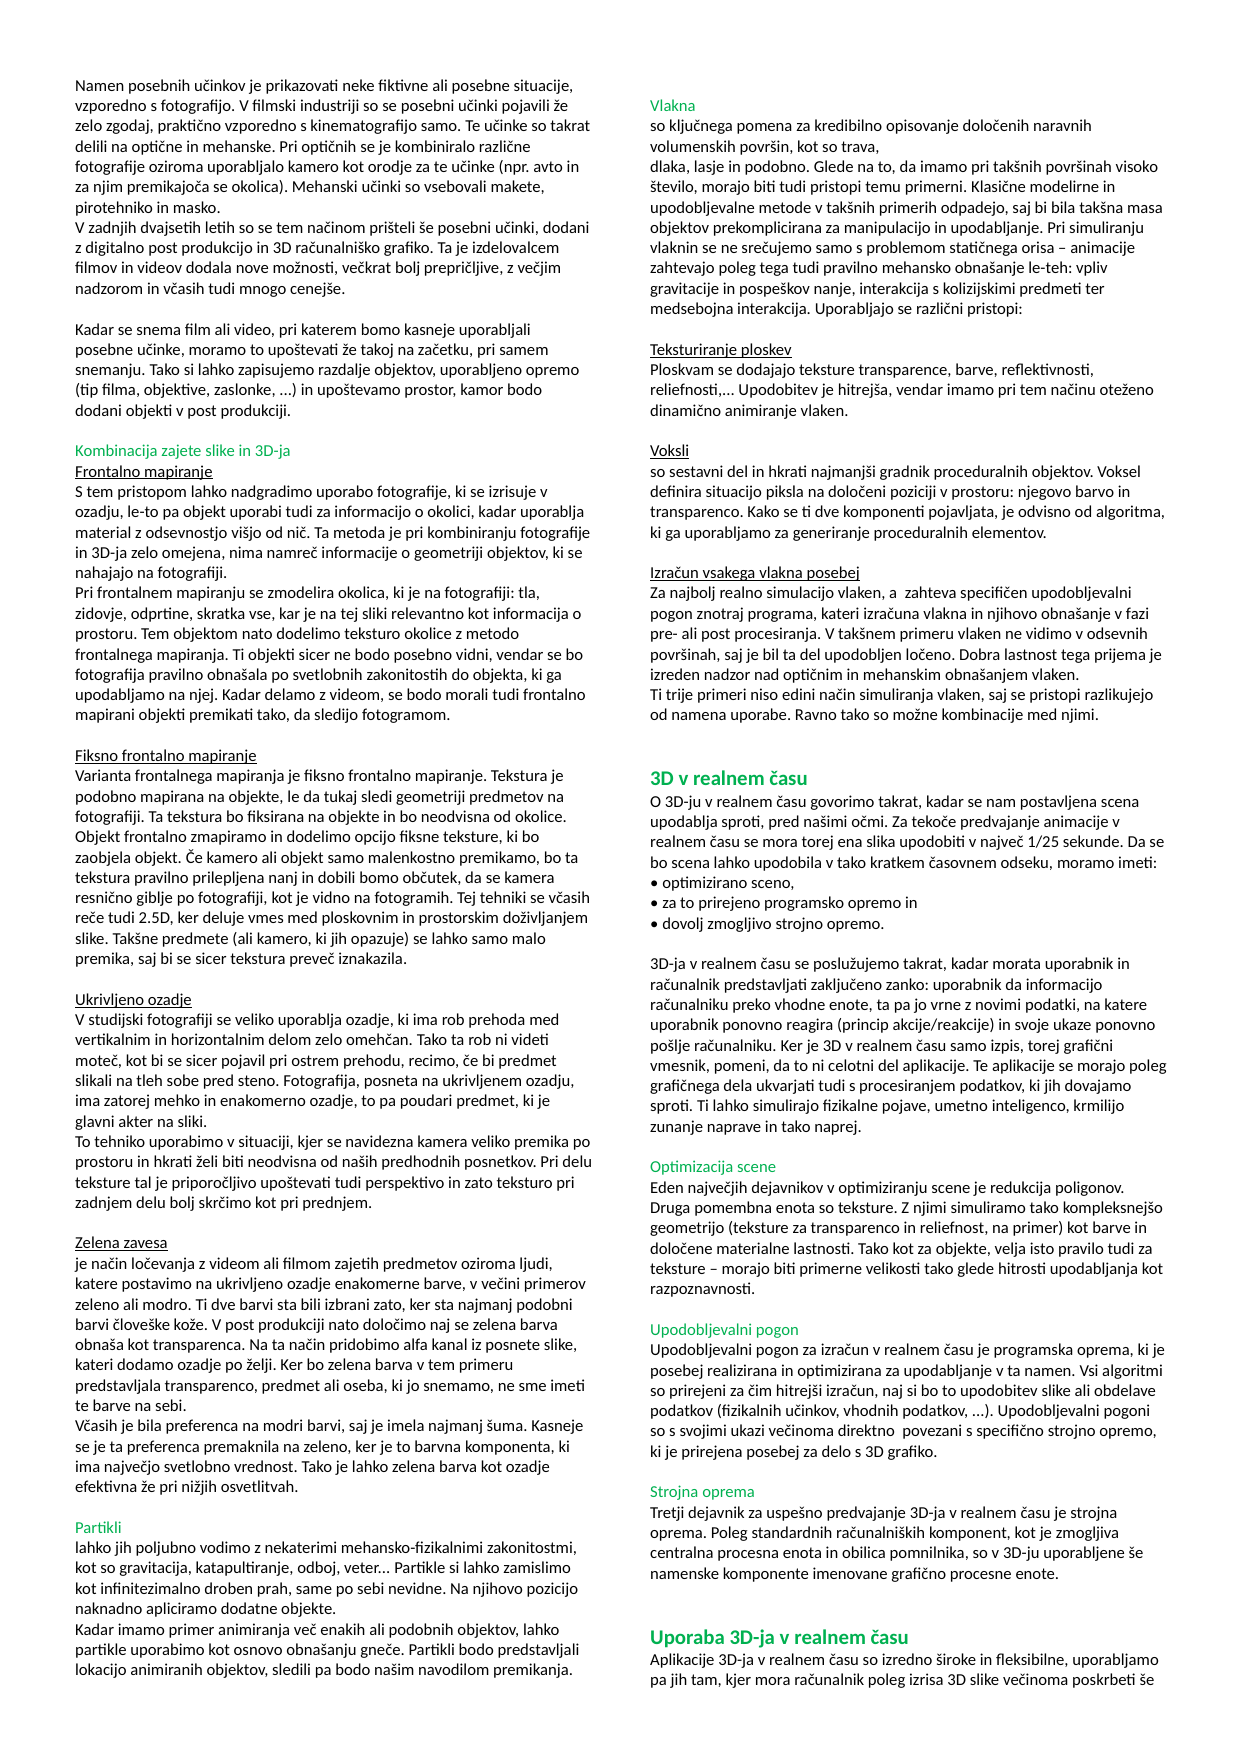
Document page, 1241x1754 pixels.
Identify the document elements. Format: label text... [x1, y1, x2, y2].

text 3D v realnem času [650, 766, 1167, 791]
text Voksli [650, 441, 1167, 461]
text Vlakna [650, 95, 1167, 116]
text Tretji dejavnik za uspešno predvajanje 3D-ja v realnem času je strojna oprema. Poleg standardnih računalniških komponent, kot je zmogljiva centralna procesna enota in obilica pomnilnika, so v 3D-ju uporabljene še namenske komponente imenovane grafično procesne enote. [650, 1502, 1167, 1583]
text Strojna oprema [650, 1482, 1167, 1502]
text so ključnega pomena za kredibilno opisovanje določenih naravnih volumenskih površin, kot so trava, [650, 116, 1167, 156]
text Varianta frontalnega mapiranja je fiksno frontalno mapiranje. Tekstura je podobno mapirana na objekte, le da tukaj sledi geometriji predmetov na fotografiji. Ta tekstura bo fiksirana na objekte in bo neodvisna od okolice. [75, 766, 592, 827]
text O 3D-ju v realnem času govorimo takrat, kadar se nam postavljena scena upodablja sproti, pred našimi očmi. Za tekoče predvajanje animacije v realnem času se mora torej ena slika upodobiti v največ 1/25 sekunde. Da se bo scena lahko upodobila v tako kratkem časovnem odseku, moramo imeti: [650, 791, 1167, 872]
text S tem pristopom lahko nadgradimo uporabo fotografije, ki se izrisuje v ozadju, le-to pa objekt uporabi tudi za informacijo o okolici, kadar uporablja material z odsevnostjo višjo od nič. Ta metoda je pri kombiniranju fotografije in 3D-ja zelo omejena, nima namreč informacije o geometriji objektov, ki se nahajajo na fotografiji. [75, 481, 592, 583]
text Kadar imamo primer animiranja več enakih ali podobnih objektov, lahko partikle uporabimo kot osnovo obnašanju gneče. Partikli bodo predstavljali lokacijo animiranih objektov, sledili pa bodo našim navodilom premikanja. [75, 1619, 592, 1680]
text Kadar se snema film ali video, pri katerem bomo kasneje uporabljali posebne učinke, moramo to upoštevati že takoj na začetku, pri samem snemanju. Tako si lahko zapisujemo razdalje objektov, uporabljeno opremo (tip filma, objektive, zaslonke, ...) in upoštevamo prostor, kamor bodo dodani objekti v post produkciji. [75, 319, 592, 420]
text Fiksno frontalno mapiranje [75, 745, 592, 766]
text Namen posebnih učinkov je prikazovati neke fiktivne ali posebne situacije, vzporedno s fotografijo. V filmski industriji so se posebni učinki pojavili že zelo zgodaj, praktično vzporedno s kinematografijo samo. Te učinke so takrat delili na optične in mehanske. Pri optičnih se je kombiniralo različne fotografije oziroma uporabljalo kamero kot orodje za te učinke (npr. avto in za njim premikajoča se okolica). Mehanski učinki so vsebovali makete, pirotehniko in masko. [75, 75, 592, 217]
text Upodobljevalni pogon za izračun v realnem času je programska oprema, ki je posebej realizirana in optimizirana za upodabljanje v ta namen. Vsi algoritmi so prirejeni za čim hitrejši izračun, naj si bo to upodobitev slike ali obdelave podatkov (fizikalnih učinkov, vhodnih podatkov, ...). Upodobljevalni pogoni so s svojimi ukazi večinoma direktno povezani s specifično strojno opremo, ki je prirejena posebej za delo s 3D grafiko. [650, 1339, 1167, 1461]
text Upodobljevalni pogon [650, 1319, 1167, 1339]
text Zelena zavesa [75, 1233, 592, 1253]
text so sestavni del in hkrati najmanjši gradnik proceduralnih objektov. Voksel definira situacijo piksla na določeni poziciji v prostoru: njegovo barvo in transparenco. Kako se ti dve komponenti pojavljata, je odvisno od algoritma, ki ga uporabljamo za generiranje proceduralnih elementov. [650, 461, 1167, 542]
text Optimizacija scene [650, 1157, 1167, 1177]
text Frontalno mapiranje [75, 461, 592, 481]
text dlaka, lasje in podobno. Glede na to, da imamo pri takšnih površinah visoko število, morajo biti tudi pristopi temu primerni. Klasične modelirne in upodobljevalne metode v takšnih primerih odpadejo, saj bi bila takšna masa objektov prekomplicirana za manipulacijo in upodabljanje. Pri simuliranju vlaknin se ne srečujemo samo s problemom statičnega orisa – animacije zahtevajo poleg tega tudi pravilno mehansko obnašanje le-teh: vpliv gravitacije in pospeškov nanje, interakcija s kolizijskimi predmeti ter medsebojna interakcija. Uporabljajo se različni pristopi: [650, 156, 1167, 319]
text Ti trije primeri niso edini način simuliranja vlaken, saj se pristopi razlikujejo od namena uporabe. Ravno tako so možne kombinacije med njimi. [650, 684, 1167, 725]
text Ukrivljeno ozadje [75, 989, 592, 1009]
text je način ločevanja z videom ali filmom zajetih predmetov oziroma ljudi, katere postavimo na ukrivljeno ozadje enakomerne barve, v večini primerov zeleno ali modro. Ti dve barvi sta bili izbrani zato, ker sta najmanj podobni barvi človeške kože. V post produkciji nato določimo naj se zelena barva obnaša kot transparenca. Na ta način pridobimo alfa kanal iz posnete slike, kateri dodamo ozadje po želji. Ker bo zelena barva v tem primeru predstavljala transparenco, predmet ali oseba, ki jo snemamo, ne sme imeti te barve na sebi. [75, 1253, 592, 1416]
text Pri frontalnem mapiranju se zmodelira okolica, ki je na fotografiji: tla, zidovje, odprtine, skratka vse, kar je na tej sliki relevantno kot informacija o prostoru. Tem objektom nato dodelimo teksturo okolice z metodo frontalnega mapiranja. Ti objekti sicer ne bodo posebno vidni, vendar se bo fotografija pravilno obnašala po svetlobnih zakonitostih do objekta, ki ga upodabljamo na njej. Kadar delamo z videom, se bodo morali tudi frontalno mapirani objekti premikati tako, da sledijo fotogramom. [75, 583, 592, 725]
text Aplikacije 3D-ja v realnem času so izredno široke in fleksibilne, uporabljamo pa jih tam, kjer mora računalnik poleg izrisa 3D slike večinoma poskrbeti še [650, 1649, 1167, 1690]
text Ploskvam se dodajajo teksture transparence, barve, reflektivnosti, reliefnosti,... Upodobitev je hitrejša, vendar imamo pri tem načinu oteženo dinamično animiranje vlaken. [650, 359, 1167, 420]
text Uporaba 3D-ja v realnem času [650, 1624, 1167, 1649]
text To tehniko uporabimo v situaciji, kjer se navidezna kamera veliko premika po prostoru in hkrati želi biti neodvisna od naših predhodnih posnetkov. Pri delu teksture tal je priporočljivo upoštevati tudi perspektivo in zato teksturo pri zadnjem delu bolj skrčimo kot pri prednjem. [75, 1131, 592, 1212]
text Objekt frontalno zmapiramo in dodelimo opcijo fiksne teksture, ki bo zaobjela objekt. Če kamero ali objekt samo malenkostno premikamo, bo ta tekstura pravilno prilepljena nanj in dobili bomo občutek, da se kamera resnično giblje po fotografiji, kot je vidno na fotogramih. Tej tehniki se včasih reče tudi 2.5D, ker deluje vmes med ploskovnim in prostorskim doživljanjem slike. Takšne predmete (ali kamero, ki jih opazuje) se lahko samo malo premika, saj bi se sicer tekstura preveč iznakazila. [75, 827, 592, 969]
text 3D-ja v realnem času se poslužujemo takrat, kadar morata uporabnik in računalnik predstavljati zaključeno zanko: uporabnik da informacijo računalniku preko vhodne enote, ta pa jo vrne z novimi podatki, na katere uporabnik ponovno reagira (princip akcije/reakcije) in svoje ukaze ponovno pošlje računalniku. Ker je 3D v realnem času samo izpis, torej grafični vmesnik, pomeni, da to ni celotni del aplikacije. Te aplikacije se morajo poleg grafičnega dela ukvarjati tudi s procesiranjem podatkov, ki jih dovajamo sproti. Ti lahko simulirajo fizikalne pojave, umetno inteligenco, krmilijo zunanje naprave in tako naprej. [650, 953, 1167, 1136]
text Kombinacija zajete slike in 3D-ja [75, 441, 592, 461]
text lahko jih poljubno vodimo z nekaterimi mehansko-fizikalnimi zakonitostmi, kot so gravitacija, katapultiranje, odboj, veter... Partikle si lahko zamislimo kot infinitezimalno droben prah, same po sebi nevidne. Na njihovo pozicijo naknadno apliciramo dodatne objekte. [75, 1537, 592, 1619]
text • optimizirano sceno, [650, 872, 1167, 893]
text Partikli [75, 1517, 592, 1537]
text Eden največjih dejavnikov v optimiziranju scene je redukcija poligonov. Druga pomembna enota so teksture. Z njimi simuliramo tako kompleksnejšo geometrijo (teksture za transparenco in reliefnost, na primer) kot barve in določene materialne lastnosti. Tako kot za objekte, velja isto pravilo tudi za teksture – morajo biti primerne velikosti tako glede hitrosti upodabljanja kot razpoznavnosti. [650, 1177, 1167, 1299]
text Včasih je bila preferenca na modri barvi, saj je imela najmanj šuma. Kasneje se je ta preferenca premaknila na zeleno, ker je to barvna komponenta, ki ima največjo svetlobno vrednost. Tako je lahko zelena barva kot ozadje efektivna že pri nižjih osvetlitvah. [75, 1416, 592, 1497]
text Za najbolj realno simulacijo vlaken, a zahteva specifičen upodobljevalni pogon znotraj programa, kateri izračuna vlakna in njihovo obnašanje v fazi pre- ali post procesiranja. V takšnem primeru vlaken ne vidimo v odsevnih površinah, saj je bil ta del upodobljen ločeno. Dobra lastnost tega prijema je izreden nadzor nad optičnim in mehanskim obnašanjem vlaken. [650, 583, 1167, 684]
text V studijski fotografiji se veliko uporablja ozadje, ki ima rob prehoda med vertikalnim in horizontalnim delom zelo omehčan. Tako ta rob ni videti moteč, kot bi se sicer pojavil pri ostrem prehodu, recimo, če bi predmet slikali na tleh sobe pred steno. Fotografija, posneta na ukrivljenem ozadju, ima zatorej mehko in enakomerno ozadje, to pa poudari predmet, ki je glavni akter na sliki. [75, 1009, 592, 1131]
text V zadnjih dvajsetih letih so se tem načinom prišteli še posebni učinki, dodani z digitalno post produkcijo in 3D računalniško grafiko. Ta je izdelovalcem filmov in videov dodala nove možnosti, večkrat bolj prepričljive, z večjim nadzorom in včasih tudi mnogo cenejše. [75, 217, 592, 298]
text Izračun vsakega vlakna posebej [650, 562, 1167, 583]
text • dovolj zmogljivo strojno opremo. [650, 913, 1167, 933]
text • za to prirejeno programsko opremo in [650, 893, 1167, 913]
text Teksturiranje ploskev [650, 339, 1167, 359]
